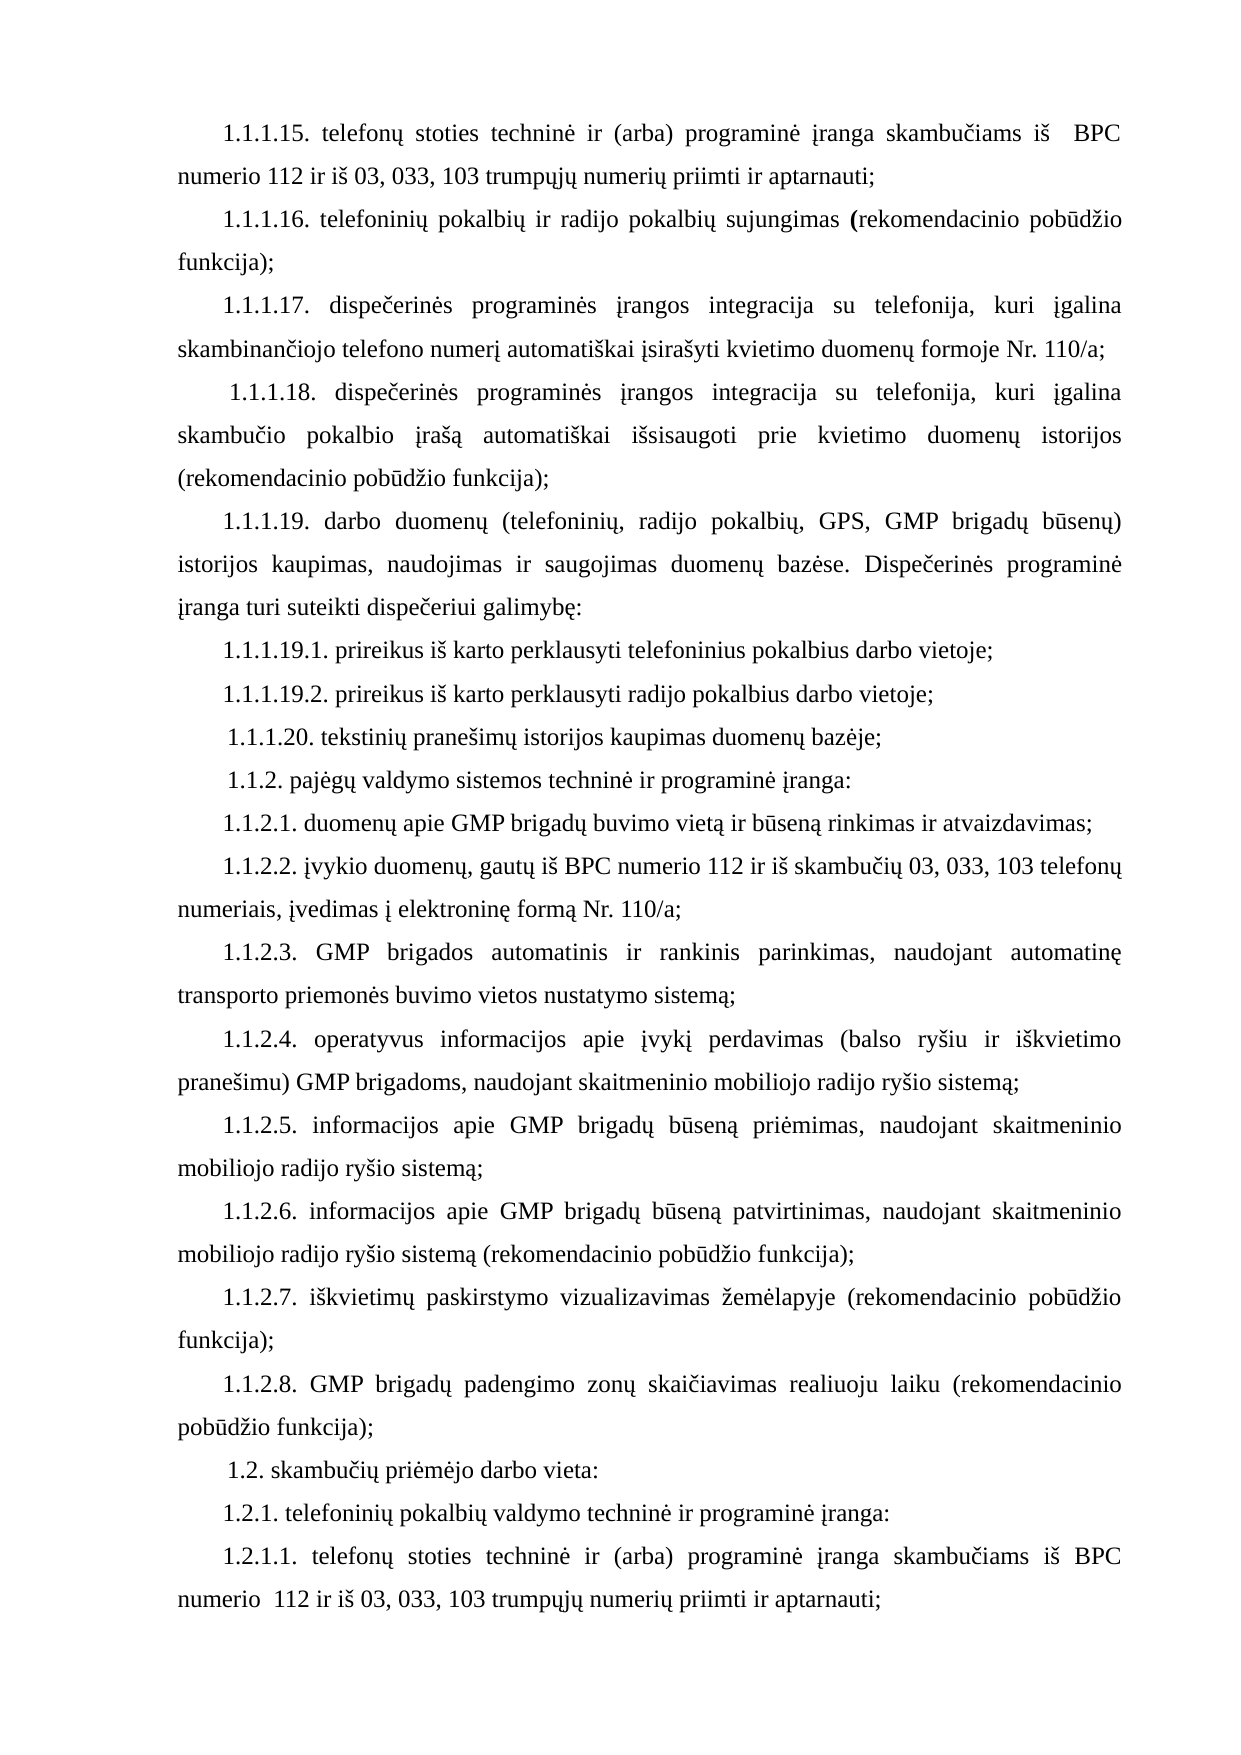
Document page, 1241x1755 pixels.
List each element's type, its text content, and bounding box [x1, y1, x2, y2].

text 1.1.1.19.1. prireikus iš karto perklausyti telefoninius pokalbius darbo vietoje; [177, 636, 1122, 664]
text 1.1.2.1. duomenų apie GMP brigadų buvimo vietą ir būseną rinkimas ir atvaizdavimas; [177, 808, 1122, 837]
text 1.1.1.19.2. prireikus iš karto perklausyti radijo pokalbius darbo vietoje; [177, 679, 1122, 707]
text 1.1.2.2. įvykio duomenų, gautų iš BPC numerio 112 ir iš skambučių 03, 033, 103 telefonų numeriais, įvedimas į elektroninę formą Nr. 110/a; [177, 851, 1122, 923]
text 1.1.2.8. GMP brigadų padengimo zonų skaičiavimas realiuoju laiku (rekomendacinio pobūdžio funkcija); [177, 1369, 1122, 1441]
text 1.1.1.17. dispečerinės programinės įrangos integracija su telefonija, kuri įgalina skambinančiojo telefono numerį automatiškai įsirašyti kvietimo duomenų formoje Nr. 110/a; [177, 291, 1122, 362]
text 1.2. skambučių priėmėjo darbo vieta: [177, 1455, 1122, 1484]
text 1.1.1.20. tekstinių pranešimų istorijos kaupimas duomenų bazėje; [227, 722, 1122, 751]
text 1.1.2. pajėgų valdymo sistemos techninė ir programinė įranga: [227, 765, 1122, 794]
text 1.1.1.19. darbo duomenų (telefoninių, radijo pokalbių, GPS, GMP brigadų būsenų) istorijos kaupimas, naudojimas ir saugojimas duomenų bazėse. Dispečerinės programinė įranga turi suteikti dispečeriui galimybę: [177, 506, 1122, 621]
text 1.1.2.6. informacijos apie GMP brigadų būseną patvirtinimas, naudojant skaitmeninio mobiliojo radijo ryšio sistemą (rekomendacinio pobūdžio funkcija); [177, 1196, 1122, 1268]
text 1.1.1.18. dispečerinės programinės įrangos integracija su telefonija, kuri įgalina skambučio pokalbio įrašą automatiškai išsisaugoti prie kvietimo duomenų istorijos (rekomendacinio pobūdžio funkcija); [177, 377, 1122, 492]
text 1.1.1.16. telefoninių pokalbių ir radijo pokalbių sujungimas (rekomendacinio pobūdžio funkcija); [177, 204, 1122, 276]
text 1.2.1.1. telefonų stoties techninė ir (arba) programinė įranga skambučiams iš BPC numerio 112 ir iš 03, 033, 103 trumpųjų numerių priimti ir aptarnauti; [177, 1541, 1122, 1613]
text 1.1.2.3. GMP brigados automatinis ir rankinis parinkimas, naudojant automatinę transporto priemonės buvimo vietos nustatymo sistemą; [177, 937, 1122, 1009]
text 1.2.1. telefoninių pokalbių valdymo techninė ir programinė įranga: [177, 1498, 1122, 1527]
text 1.1.2.5. informacijos apie GMP brigadų būseną priėmimas, naudojant skaitmeninio mobiliojo radijo ryšio sistemą; [177, 1110, 1122, 1182]
text 1.1.2.7. iškvietimų paskirstymo vizualizavimas žemėlapyje (rekomendacinio pobūdžio funkcija); [177, 1282, 1122, 1354]
text 1.1.1.15. telefonų stoties techninė ir (arba) programinė įranga skambučiams iš BPC numerio 112 ir iš 03, 033, 103 trumpųjų numerių priimti ir aptarnauti; [177, 118, 1122, 190]
text 1.1.2.4. operatyvus informacijos apie įvykį perdavimas (balso ryšiu ir iškvietimo pranešimu) GMP brigadoms, naudojant skaitmeninio mobiliojo radijo ryšio sistemą; [177, 1024, 1122, 1096]
